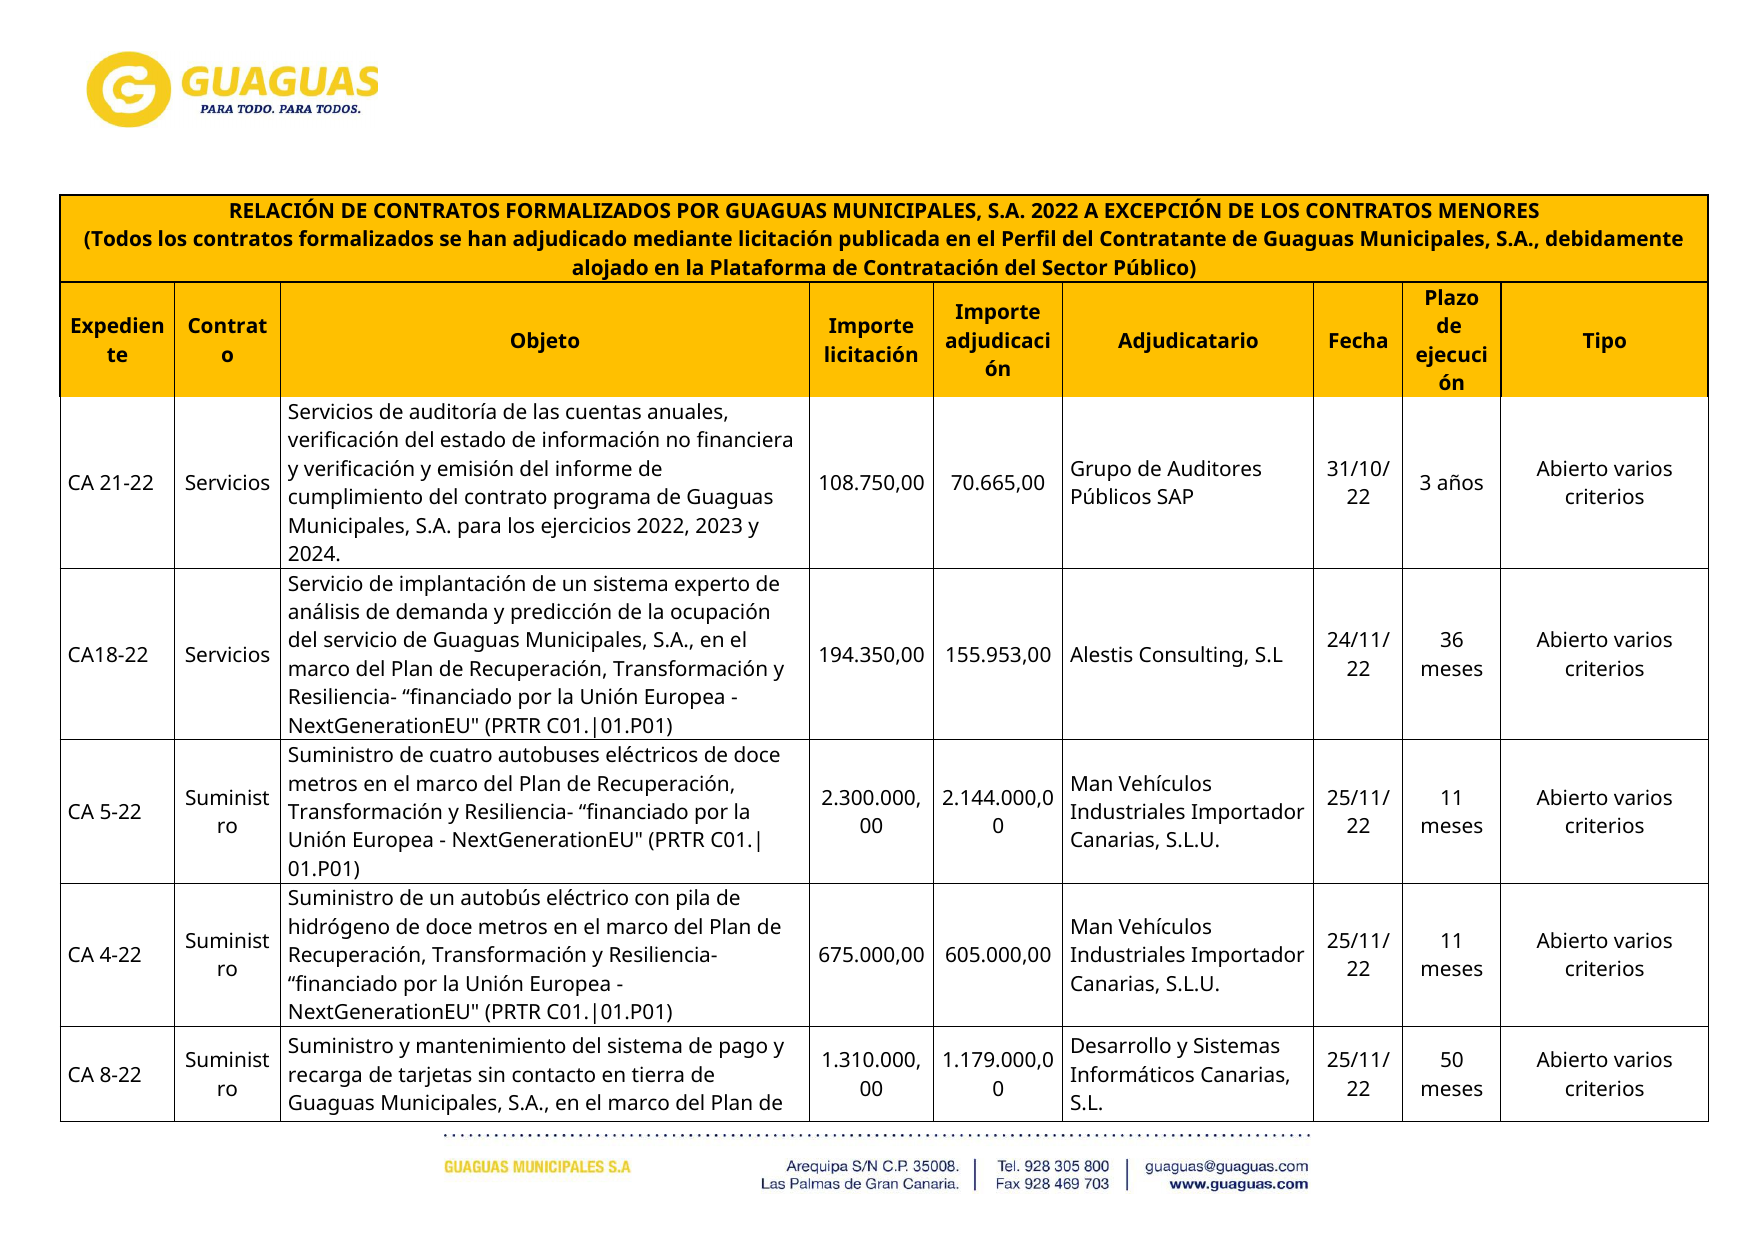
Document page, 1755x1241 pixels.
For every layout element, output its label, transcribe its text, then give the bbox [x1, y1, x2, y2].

table_cell Suministro [175, 1027, 280, 1121]
table_cell Contrato [175, 283, 280, 397]
table_cell 1.179.000,00 [934, 1027, 1062, 1121]
table_cell Man Vehículos Industriales Importador Canarias, S.L.U. [1063, 740, 1313, 882]
table_cell Adjudicatario [1063, 283, 1313, 397]
table_cell 1.310.000,00 [810, 1027, 933, 1121]
table_cell Abierto varios criterios [1501, 740, 1708, 882]
table_cell CA 21-22 [61, 397, 174, 568]
table_cell 11 meses [1403, 740, 1500, 882]
table_cell 24/11/22 [1314, 569, 1402, 739]
table_cell 2.144.000,00 [934, 740, 1062, 882]
table_cell 605.000,00 [934, 884, 1062, 1026]
table_cell 36 meses [1403, 569, 1500, 739]
table_cell 25/11/22 [1314, 884, 1402, 1026]
table_cell CA 8-22 [61, 1027, 174, 1121]
table_cell Importe licitación [810, 283, 933, 397]
table_cell Suministro de un autobús eléctrico con pila de hidrógeno de doce metros en el marco del Plan de Recuperación, Transformación y Resiliencia- “financiado por la Unión Europea - NextGenerationEU" (PRTR C01.|01.P01) [281, 884, 809, 1026]
table_cell 11 meses [1403, 884, 1500, 1026]
table_header RELACIÓN DE CONTRATOS FORMALIZADOS POR GUAGUAS MUNICIPALES, S.A. 2022 A EXCEPCIÓN DE LOS CONTRATOS MENORES (Todos los contratos formalizados se han adjudicado mediante licitación publicada en el Perfil del Contratante de Guaguas Municipales, S.A., debidamente alojado en la Plataforma de Contratación del Sector Público) [61, 196, 1707, 281]
table_cell Servicios [175, 397, 280, 568]
table_cell Servicio de implantación de un sistema experto de análisis de demanda y predicción de la ocupación del servicio de Guaguas Municipales, S.A., en el marco del Plan de Recuperación, Transformación y Resiliencia- “financiado por la Unión Europea - NextGenerationEU" (PRTR C01.|01.P01) [281, 569, 809, 739]
table_cell Fecha [1314, 283, 1402, 397]
table_cell Abierto varios criterios [1501, 569, 1708, 739]
table_cell Suministro [175, 740, 280, 882]
table_cell Importe adjudicación [934, 283, 1062, 397]
table_cell Suministro [175, 884, 280, 1026]
table_cell CA 5-22 [61, 740, 174, 882]
table_cell Suministro de cuatro autobuses eléctricos de doce metros en el marco del Plan de Recuperación, Transformación y Resiliencia- “financiado por la Unión Europea - NextGenerationEU" (PRTR C01.|01.P01) [281, 740, 809, 882]
table_cell Alestis Consulting, S.L [1063, 569, 1313, 739]
table_cell 155.953,00 [934, 569, 1062, 739]
table_cell Grupo de Auditores Públicos SAP [1063, 397, 1313, 568]
table_cell Abierto varios criterios [1501, 397, 1708, 568]
table_cell Objeto [281, 283, 809, 397]
table_cell Expediente [61, 283, 174, 397]
table_cell 50 meses [1403, 1027, 1500, 1121]
table_cell 31/10/22 [1314, 397, 1402, 568]
table_cell 194.350,00 [810, 569, 933, 739]
table_cell Man Vehículos Industriales Importador Canarias, S.L.U. [1063, 884, 1313, 1026]
table_cell Suministro y mantenimiento del sistema de pago y recarga de tarjetas sin contacto en tierra de Guaguas Municipales, S.A., en el marco del Plan de [281, 1027, 809, 1121]
table_cell 108.750,00 [810, 397, 933, 568]
table_cell 70.665,00 [934, 397, 1062, 568]
table_cell Desarrollo y Sistemas Informáticos Canarias, S.L. [1063, 1027, 1313, 1121]
table_cell 675.000,00 [810, 884, 933, 1026]
table_cell CA 4-22 [61, 884, 174, 1026]
table_cell Plazo de ejecución [1403, 283, 1500, 397]
table_cell Servicios [175, 569, 280, 739]
table_cell CA18-22 [61, 569, 174, 739]
table_cell 2.300.000,00 [810, 740, 933, 882]
table_cell Abierto varios criterios [1501, 1027, 1708, 1121]
table_cell 25/11/22 [1314, 740, 1402, 882]
table_cell Servicios de auditoría de las cuentas anuales, verificación del estado de información no financiera y verificación y emisión del informe de cumplimiento del contrato programa de Guaguas Municipales, S.A. para los ejercicios 2022, 2023 y 2024. [281, 397, 809, 568]
table_cell Abierto varios criterios [1501, 884, 1708, 1026]
table_cell 3 años [1403, 397, 1500, 568]
table_cell 25/11/22 [1314, 1027, 1402, 1121]
table_cell Tipo [1502, 283, 1707, 397]
